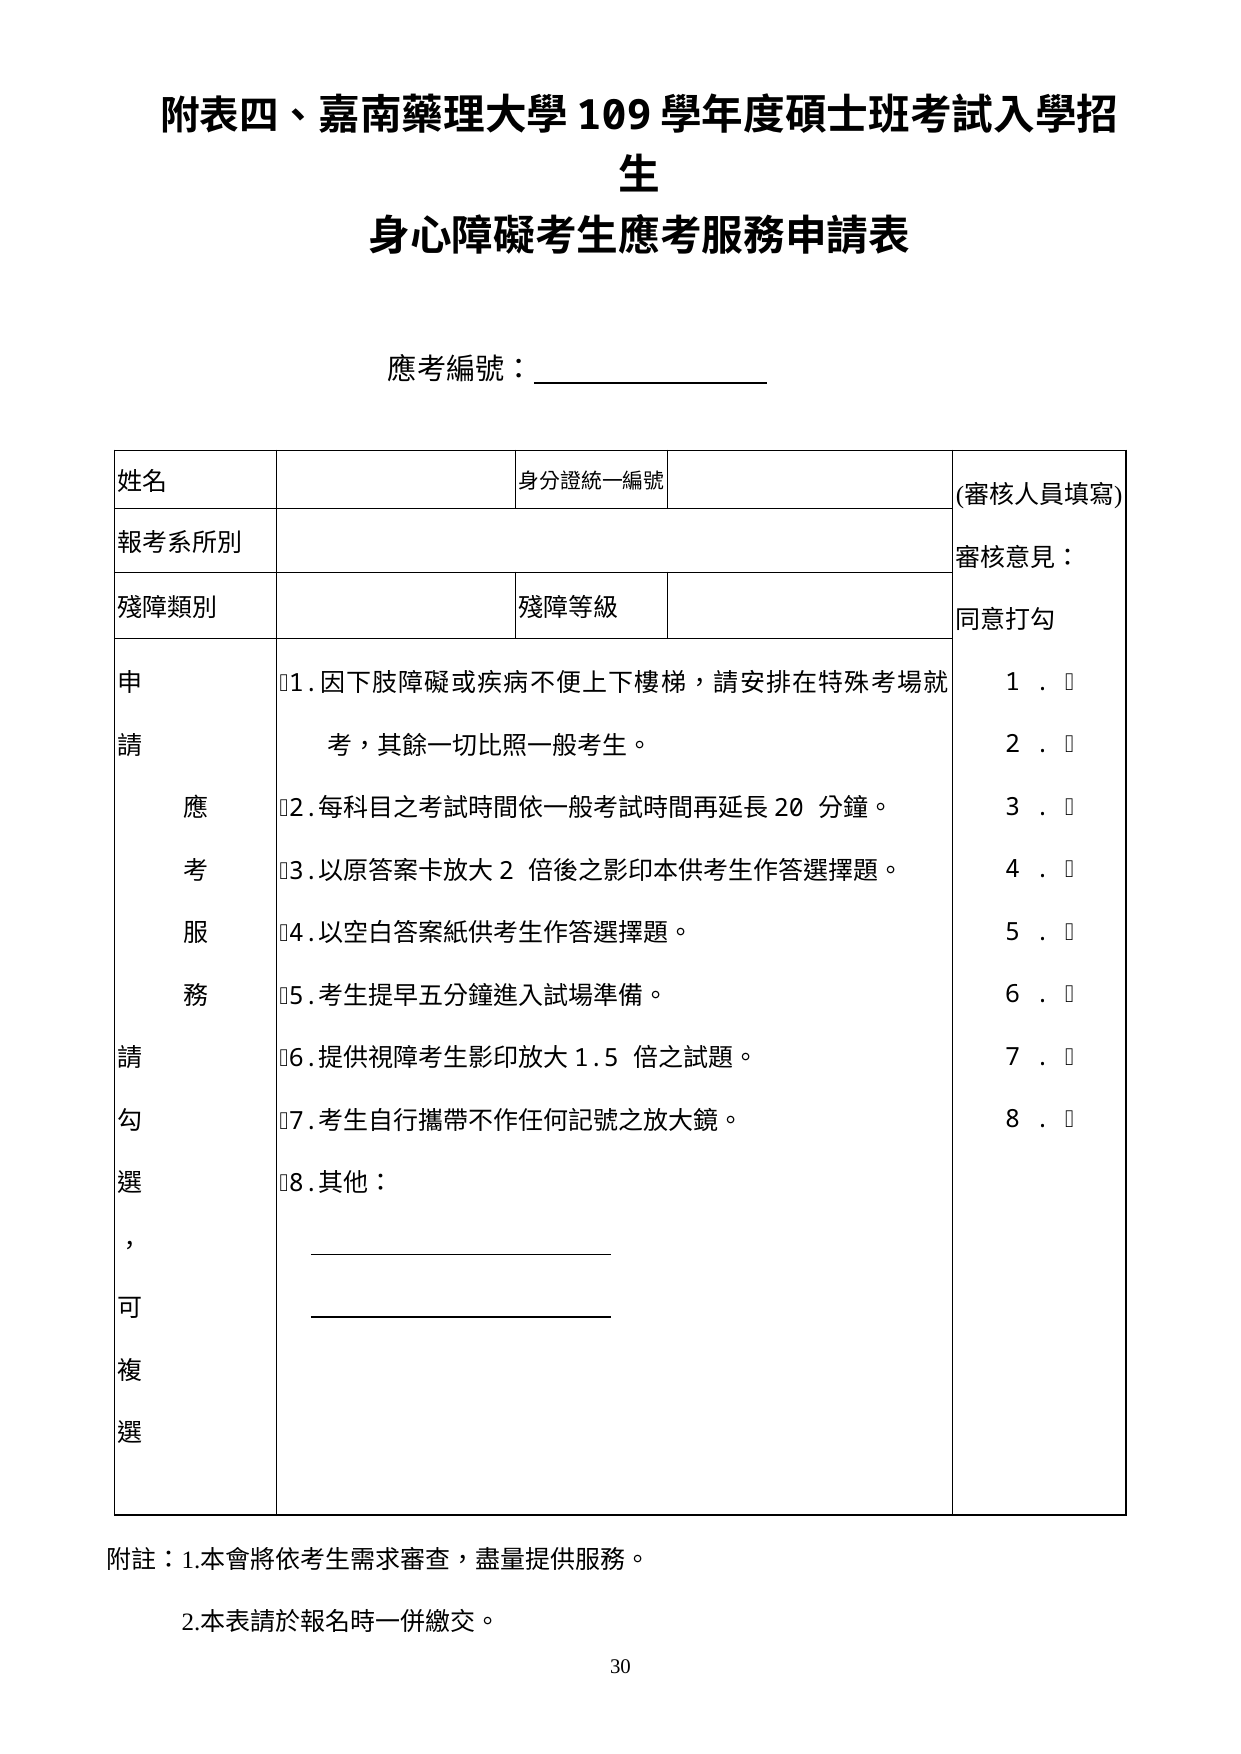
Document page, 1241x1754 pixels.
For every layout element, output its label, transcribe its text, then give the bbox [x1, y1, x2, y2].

text 附註：1.本會將依考生需求審查，盡量提供服務。 [106, 1516, 1134, 1578]
table_header 身分證統一編號 [516, 451, 667, 508]
text 2.本表請於報名時一併繳交。 [106, 1578, 1134, 1641]
table_header [668, 451, 952, 508]
table_cell [277, 573, 515, 637]
table_cell [277, 509, 952, 572]
table_cell 殘障等級 [516, 573, 667, 637]
table_cell 報考系所別 [115, 509, 276, 572]
table_cell 殘障類別 [115, 573, 276, 637]
text 身心障礙考生應考服務申請表 [144, 202, 1134, 262]
table_header (審核人員填寫) 審核意見： 同意打勾 1 .  2 .  3 .  4 .  5 .  6 .  7 .  8 .  [953, 451, 1125, 1514]
table_header [277, 451, 515, 508]
table_cell 1.因下肢障礙或疾病不便上下樓梯，請安排在特殊考場就考，其餘一切比照一般考生。 2.每科目之考試時間依一般考試時間再延長20 分鐘。 3.以原答案卡放大2 倍後之影印本供考生作答選擇題。 4.以空白答案紙供考生作答選擇題。 5.考生提早五分鐘進入試場準備。 6.提供視障考生影印放大1.5 倍之試題。 7.考生自行攜帶不作任何記號之放大鏡。 8.其他： [277, 639, 952, 1514]
table_header 姓名 [115, 451, 276, 508]
table_cell [668, 573, 952, 637]
table_cell 申 請 應 考 服 務 請 勾 選 ， 可 複 選 [115, 639, 276, 1514]
text 應考編號： [106, 324, 1134, 387]
text 附表四、嘉南藥理大學109學年度碩士班考試入學招生 [144, 81, 1134, 202]
